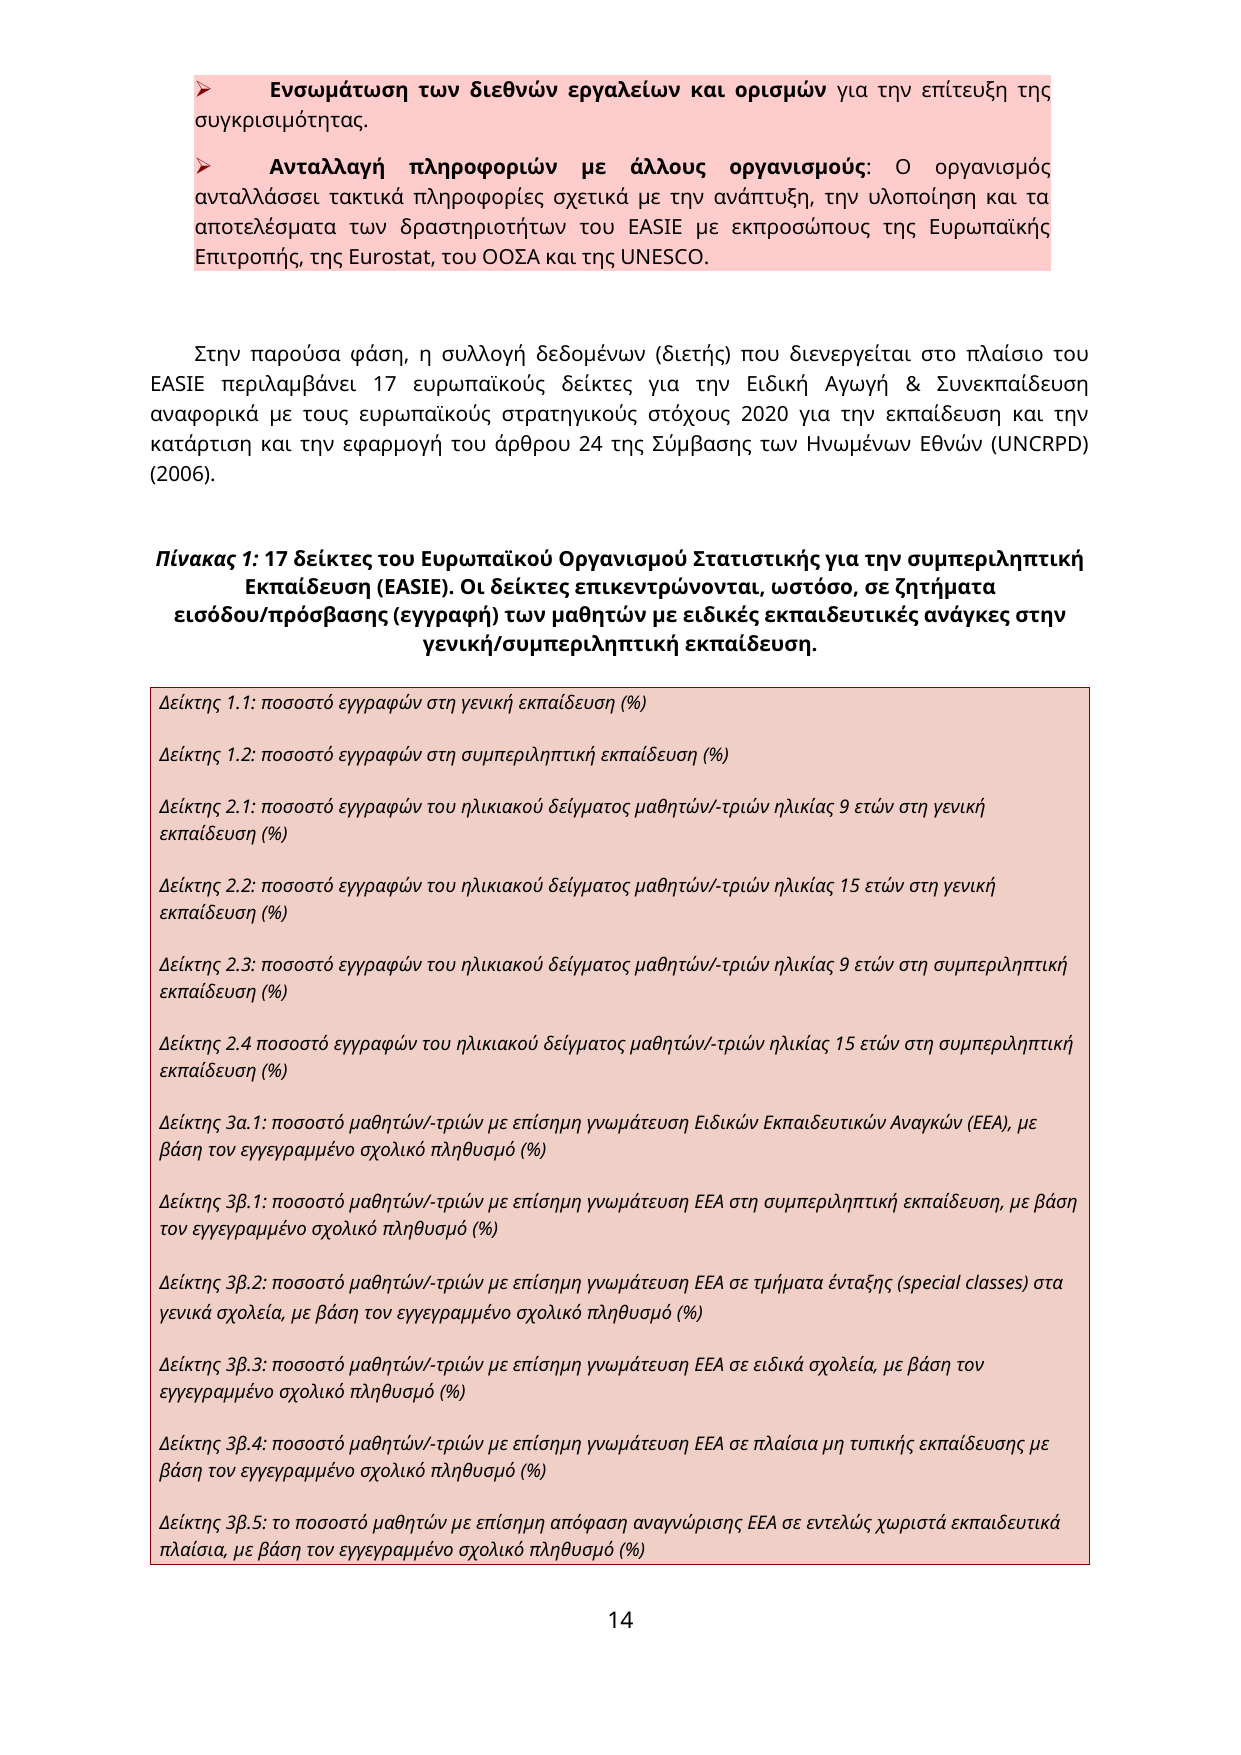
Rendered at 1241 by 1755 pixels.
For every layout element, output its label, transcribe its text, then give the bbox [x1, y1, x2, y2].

list Ενσωμάτωση των διεθνών εργαλείων και ορισμών για την επίτευξη της συγκρισιμότητας. [194, 75, 1051, 133]
text Δείκτης 2.1: ποσοστό εγγραφών του ηλικιακού δείγματος μαθητών/-τριών ηλικίας 9 ετών στη γενική εκπαίδευση (%) [151, 791, 1089, 846]
text Δείκτης 1.2: ποσοστό εγγραφών στη συμπεριληπτική εκπαίδευση (%) [151, 738, 1089, 767]
text Δείκτης 3α.1: ποσοστό μαθητών/-τριών με επίσημη γνωμάτευση Ειδικών Εκπαιδευτικών Αναγκών (ΕΕΑ), με βάση τον εγγεγραμμένο σχολικό πληθυσμό (%) [151, 1106, 1089, 1162]
text Δείκτης 2.2: ποσοστό εγγραφών του ηλικιακού δείγματος μαθητών/-τριών ηλικίας 15 ετών στη γενική εκπαίδευση (%) [151, 869, 1089, 925]
text Δείκτης 2.3: ποσοστό εγγραφών του ηλικιακού δείγματος μαθητών/-τριών ηλικίας 9 ετών στη συμπεριληπτική εκπαίδευση (%) [151, 948, 1089, 1004]
text Δείκτης 3β.2: ποσοστό μαθητών/-τριών με επίσημη γνωμάτευση ΕΕΑ σε τμήματα ένταξης (special classes) στα γενικά σχολεία, με βάση τον εγγεγραμμένο σχολικό πληθυσμό (%) [151, 1264, 1089, 1325]
text Στην παρούσα φάση, η συλλογή δεδομένων (διετής) που διενεργείται στο πλαίσιο του EASIE περιλαμβάνει 17 ευρωπαϊκούς δείκτες για την Ειδική Αγωγή & Συνεκπαίδευση αναφορικά με τους ευρωπαϊκούς στρατηγικούς στόχους 2020 για την εκπαίδευση και την κατάρτιση και την εφαρμογή του άρθρου 24 της Σύμβασης των Ηνωμένων Εθνών (UNCRPD) (2006). [150, 339, 1090, 488]
text Δείκτης 1.1: ποσοστό εγγραφών στη γενική εκπαίδευση (%) [151, 688, 1089, 715]
text Δείκτης 3β.3: ποσοστό μαθητών/-τριών με επίσημη γνωμάτευση ΕΕΑ σε ειδικά σχολεία, με βάση τον εγγεγραμμένο σχολικό πληθυσμό (%) [151, 1348, 1089, 1404]
text Δείκτης 3β.5: το ποσοστό μαθητών με επίσημη απόφαση αναγνώρισης ΕΕΑ σε εντελώς χωριστά εκπαιδευτικά πλαίσια, με βάση τον εγγεγραμμένο σχολικό πληθυσμό (%) [151, 1506, 1089, 1564]
text Πίνακας 1: 17 δείκτες του Ευρωπαϊκού Οργανισμού Στατιστικής για την συμπεριληπτική Εκπαίδευση (EASIE). Οι δείκτες επικεντρώνονται, ωστόσο, σε ζητήματα εισόδου/πρόσβασης (εγγραφή) των μαθητών με ειδικές εκπαιδευτικές ανάγκες στην γενική/συμπεριληπτική εκπαίδευση. [150, 544, 1090, 657]
text Δείκτης 3β.1: ποσοστό μαθητών/-τριών με επίσημη γνωμάτευση ΕΕΑ στη συμπεριληπτική εκπαίδευση, με βάση τον εγγεγραμμένο σχολικό πληθυσμό (%) [151, 1185, 1089, 1241]
list Ανταλλαγή πληροφοριών με άλλους οργανισμούς: Ο οργανισμός ανταλλάσσει τακτικά πληροφορίες σχετικά με την ανάπτυξη, την υλοποίηση και τα αποτελέσματα των δραστηριοτήτων του EASIE με εκπροσώπους της Ευρωπαϊκής Επιτροπής, της Eurostat, του ΟΟΣΑ και της UNESCO. [194, 152, 1051, 271]
text Δείκτης 3β.4: ποσοστό μαθητών/-τριών με επίσημη γνωμάτευση ΕΕΑ σε πλαίσια μη τυπικής εκπαίδευσης με βάση τον εγγεγραμμένο σχολικό πληθυσμό (%) [151, 1427, 1089, 1483]
text Δείκτης 2.4 ποσοστό εγγραφών του ηλικιακού δείγματος μαθητών/-τριών ηλικίας 15 ετών στη συμπεριληπτική εκπαίδευση (%) [151, 1027, 1089, 1083]
